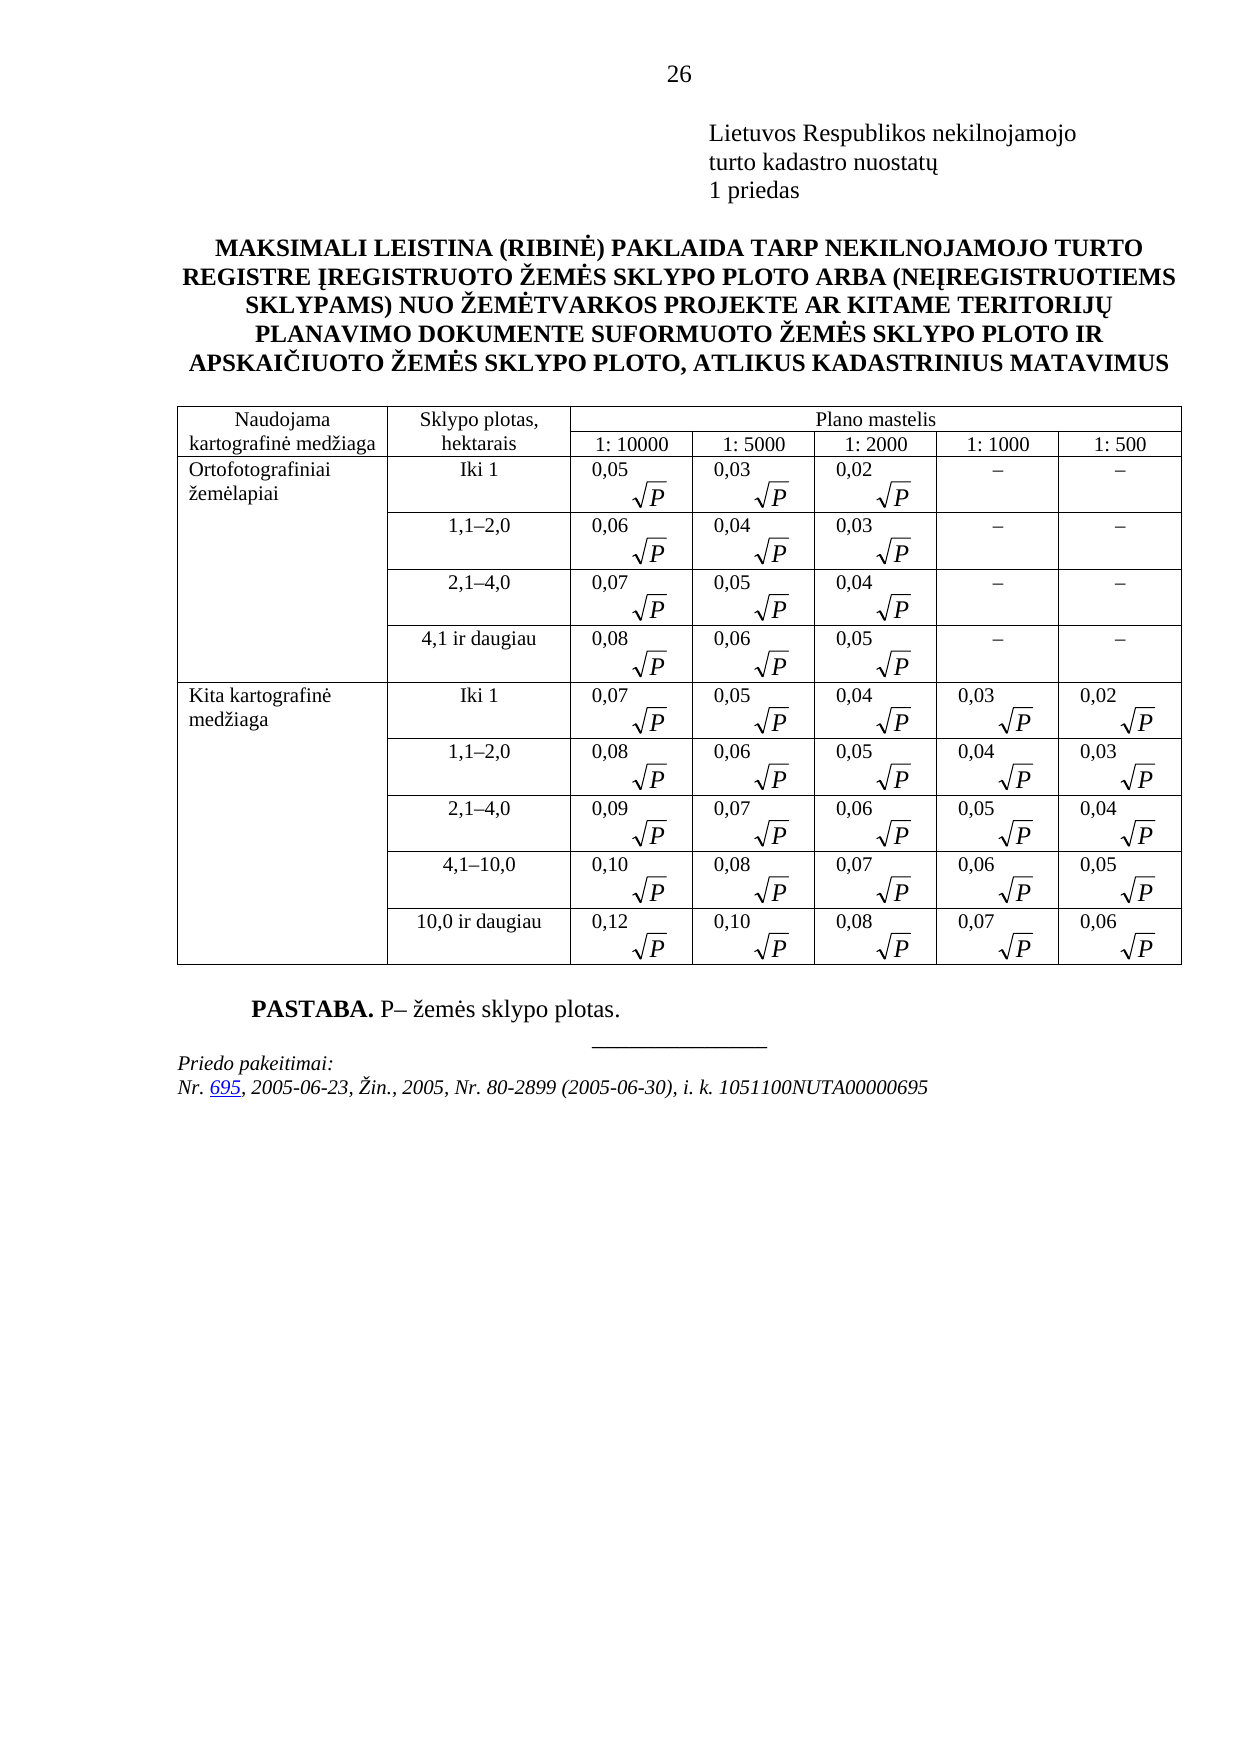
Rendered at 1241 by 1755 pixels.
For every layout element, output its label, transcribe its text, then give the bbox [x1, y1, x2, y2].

table_cell 2,1–4,0 [388, 796, 570, 851]
table_cell 0,06 [693, 739, 814, 794]
table_cell 0,08 [571, 739, 692, 794]
table_cell 0,05 [693, 570, 814, 625]
table_cell 1: 500 [1059, 432, 1181, 456]
table_cell Ortofotografiniai žemėlapiai [178, 457, 387, 682]
table_cell 0,08 [693, 852, 814, 907]
text PASTABA. P– žemės sklypo plotas. [177, 994, 1181, 1022]
table_cell 1,1–2,0 [388, 739, 570, 794]
table_cell Iki 1 [388, 683, 570, 738]
table_cell 0,04 [1059, 796, 1181, 851]
table_cell 10,0 ir daugiau [388, 909, 570, 964]
table_cell 0,05 [1059, 852, 1181, 907]
table_cell 0,04 [815, 683, 936, 738]
table_cell 1,1–2,0 [388, 513, 570, 569]
table_header Plano mastelis [571, 407, 1181, 431]
table_cell 0,09 [571, 796, 692, 851]
table_cell 0,03 [693, 457, 814, 512]
table_cell 0,02 [1059, 683, 1181, 738]
table_cell 0,06 [571, 513, 692, 569]
table_cell 1: 2000 [815, 432, 936, 456]
table_cell 0,03 [1059, 739, 1181, 794]
table_cell 4,1–10,0 [388, 852, 570, 907]
table_cell 0,06 [693, 626, 814, 682]
table_cell 0,12 [571, 909, 692, 964]
table_cell 0,04 [815, 570, 936, 625]
table_cell 0,07 [937, 909, 1058, 964]
table_cell 0,03 [815, 513, 936, 569]
table_cell – [937, 513, 1058, 569]
table_cell 0,05 [937, 796, 1058, 851]
table_cell 1: 1000 [937, 432, 1058, 456]
table_cell 0,03 [937, 683, 1058, 738]
table_cell Kita kartografinė medžiaga [178, 683, 387, 964]
text Maksimali leistina (ribinė) paklaida tarp Nekilnojamojo turto registre įregistruoto žemės sklypo ploto arba (neįregistruotiems sklypams) nuo žemėtvarkos projekte ar kitame teritorijų planavimo dokumente suformuoto žemės sklypo ploto ir apskaičiuoto žemės sklypo ploto, atlikus kadastrinius matavimus [177, 233, 1181, 377]
text ______________ [177, 1022, 1181, 1051]
table_cell 0,02 [815, 457, 936, 512]
table_cell 1: 5000 [693, 432, 814, 456]
table_cell 0,07 [815, 852, 936, 907]
table_cell 0,08 [815, 909, 936, 964]
table_cell – [1059, 626, 1181, 682]
table_cell 2,1–4,0 [388, 570, 570, 625]
table_cell 0,05 [815, 739, 936, 794]
table_cell 0,07 [571, 683, 692, 738]
table_cell 0,10 [693, 909, 814, 964]
text Nr. 695, 2005-06-23, Žin., 2005, Nr. 80-2899 (2005-06-30), i. k. 1051100NUTA00000695 [177, 1075, 1181, 1099]
table_cell 4,1 ir daugiau [388, 626, 570, 682]
table_cell 0,05 [693, 683, 814, 738]
table_cell – [937, 570, 1058, 625]
table_cell 0,04 [937, 739, 1058, 794]
table_cell – [937, 457, 1058, 512]
text Lietuvos Respublikos nekilnojamojo [709, 118, 1181, 147]
text turto kadastro nuostatų [177, 147, 1181, 176]
table_cell 0,06 [1059, 909, 1181, 964]
table_cell 1: 10000 [571, 432, 692, 456]
table_cell – [937, 626, 1058, 682]
table_cell 0,07 [693, 796, 814, 851]
table_cell 0,05 [815, 626, 936, 682]
table_cell 0,05 [571, 457, 692, 512]
table_cell 0,08 [571, 626, 692, 682]
table_cell – [1059, 457, 1181, 512]
table_header Naudojama kartografinė medžiaga [178, 407, 387, 456]
table_cell 0,06 [815, 796, 936, 851]
text 1 priedas [177, 176, 1181, 204]
text Priedo pakeitimai: [177, 1051, 1181, 1075]
table_cell 0,07 [571, 570, 692, 625]
table_cell – [1059, 513, 1181, 569]
table_cell 0,04 [693, 513, 814, 569]
table_cell 0,06 [937, 852, 1058, 907]
table_cell – [1059, 570, 1181, 625]
table_cell 0,10 [571, 852, 692, 907]
table_cell Iki 1 [388, 457, 570, 512]
table_header Sklypo plotas, hektarais [388, 407, 570, 456]
